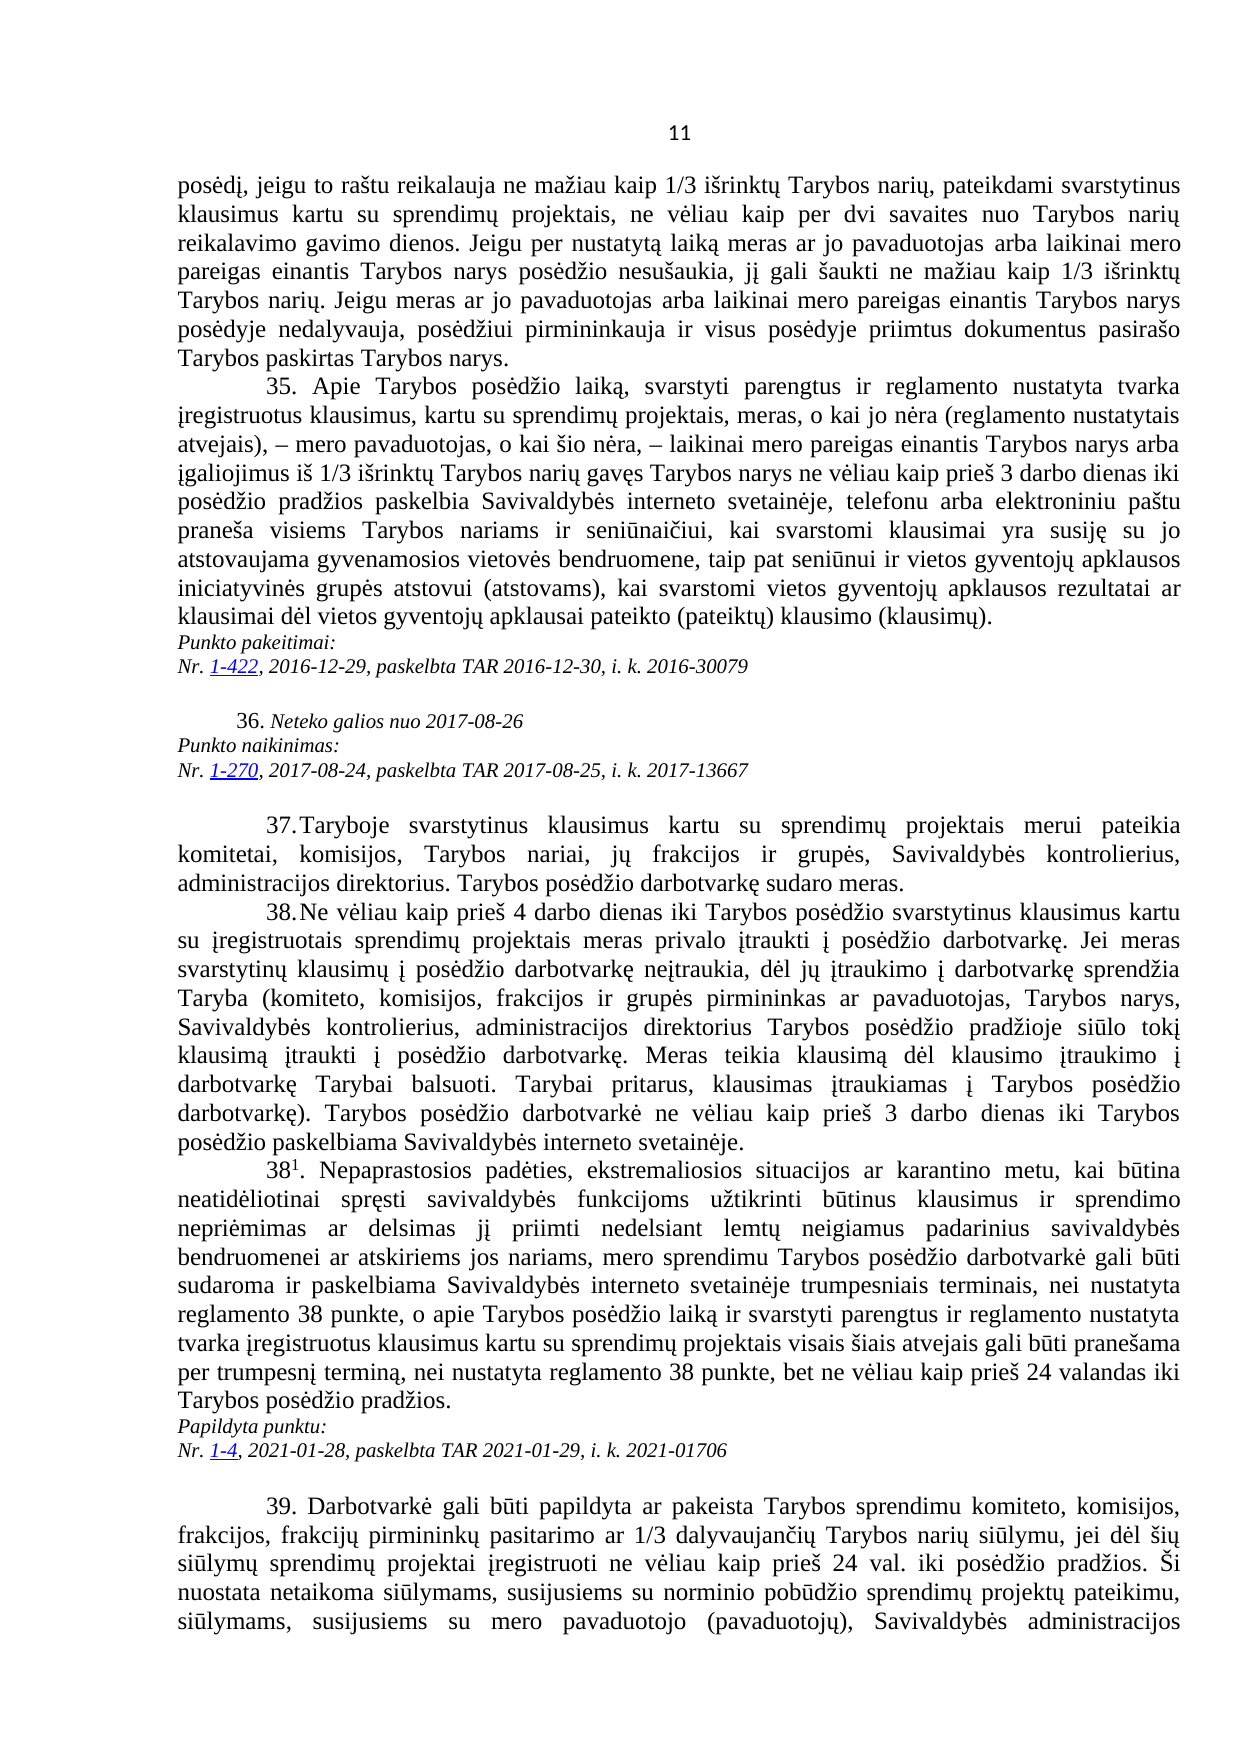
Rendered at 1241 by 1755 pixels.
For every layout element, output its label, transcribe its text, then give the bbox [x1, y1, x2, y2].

text Punkto naikinimas: [177, 733, 1181, 757]
text Nr. 1-4, 2021-01-28, paskelbta TAR 2021-01-29, i. k. 2021-01706 [177, 1438, 1181, 1462]
text 36. Neteko galios nuo 2017-08-26 [177, 707, 1181, 733]
text posėdį, jeigu to raštu reikalauja ne mažiau kaip 1/3 išrinktų Tarybos narių, pateikdami svarstytinus klausimus kartu su sprendimų projektais, ne vėliau kaip per dvi savaites nuo Tarybos narių reikalavimo gavimo dienos. Jeigu per nustatytą laiką meras ar jo pavaduotojas arba laikinai mero pareigas einantis Tarybos narys posėdžio nesušaukia, jį gali šaukti ne mažiau kaip 1/3 išrinktų Tarybos narių. Jeigu meras ar jo pavaduotojas arba laikinai mero pareigas einantis Tarybos narys posėdyje nedalyvauja, posėdžiui pirmininkauja ir visus posėdyje priimtus dokumentus pasirašo Tarybos paskirtas Tarybos narys. [177, 170, 1181, 371]
text Punkto pakeitimai: [177, 630, 1181, 654]
text 35. Apie Tarybos posėdžio laiką, svarstyti parengtus ir reglamento nustatyta tvarka įregistruotus klausimus, kartu su sprendimų projektais, meras, o kai jo nėra (reglamento nustatytais atvejais), – mero pavaduotojas, o kai šio nėra, – laikinai mero pareigas einantis Tarybos narys arba įgaliojimus iš 1/3 išrinktų Tarybos narių gavęs Tarybos narys ne vėliau kaip prieš 3 darbo dienas iki posėdžio pradžios paskelbia Savivaldybės interneto svetainėje, telefonu arba elektroniniu paštu praneša visiems Tarybos nariams ir seniūnaičiui, kai svarstomi klausimai yra susiję su jo atstovaujama gyvenamosios vietovės bendruomene, taip pat seniūnui ir vietos gyventojų apklausos iniciatyvinės grupės atstovui (atstovams), kai svarstomi vietos gyventojų apklausos rezultatai ar klausimai dėl vietos gyventojų apklausai pateikto (pateiktų) klausimo (klausimų). [177, 371, 1181, 630]
text Nr. 1-270, 2017-08-24, paskelbta TAR 2017-08-25, i. k. 2017-13667 [177, 757, 1181, 782]
text 39. Darbotvarkė gali būti papildyta ar pakeista Tarybos sprendimu komiteto, komisijos, frakcijos, frakcijų pirmininkų pasitarimo ar 1/3 dalyvaujančių Tarybos narių siūlymu, jei dėl šių siūlymų sprendimų projektai įregistruoti ne vėliau kaip prieš 24 val. iki posėdžio pradžios. Ši nuostata netaikoma siūlymams, susijusiems su norminio pobūdžio sprendimų projektų pateikimu, siūlymams, susijusiems su mero pavaduotojo (pavaduotojų), Savivaldybės administracijos [177, 1491, 1181, 1635]
text 37. Taryboje svarstytinus klausimus kartu su sprendimų projektais merui pateikia komitetai, komisijos, Tarybos nariai, jų frakcijos ir grupės, Savivaldybės kontrolierius, administracijos direktorius. Tarybos posėdžio darbotvarkę sudaro meras. [177, 810, 1181, 897]
text Papildyta punktu: [177, 1414, 1181, 1438]
text 381. Nepaprastosios padėties, ekstremaliosios situacijos ar karantino metu, kai būtina neatidėliotinai spręsti savivaldybės funkcijoms užtikrinti būtinus klausimus ir sprendimo nepriėmimas ar delsimas jį priimti nedelsiant lemtų neigiamus padarinius savivaldybės bendruomenei ar atskiriems jos nariams, mero sprendimu Tarybos posėdžio darbotvarkė gali būti sudaroma ir paskelbiama Savivaldybės interneto svetainėje trumpesniais terminais, nei nustatyta reglamento 38 punkte, o apie Tarybos posėdžio laiką ir svarstyti parengtus ir reglamento nustatyta tvarka įregistruotus klausimus kartu su sprendimų projektais visais šiais atvejais gali būti pranešama per trumpesnį terminą, nei nustatyta reglamento 38 punkte, bet ne vėliau kaip prieš 24 valandas iki Tarybos posėdžio pradžios. [177, 1155, 1181, 1414]
text 38. Ne vėliau kaip prieš 4 darbo dienas iki Tarybos posėdžio svarstytinus klausimus kartu su įregistruotais sprendimų projektais meras privalo įtraukti į posėdžio darbotvarkę. Jei meras svarstytinų klausimų į posėdžio darbotvarkę neįtraukia, dėl jų įtraukimo į darbotvarkę sprendžia Taryba (komiteto, komisijos, frakcijos ir grupės pirmininkas ar pavaduotojas, Tarybos narys, Savivaldybės kontrolierius, administracijos direktorius Tarybos posėdžio pradžioje siūlo tokį klausimą įtraukti į posėdžio darbotvarkę. Meras teikia klausimą dėl klausimo įtraukimo į darbotvarkę Tarybai balsuoti. Tarybai pritarus, klausimas įtraukiamas į Tarybos posėdžio darbotvarkę). Tarybos posėdžio darbotvarkė ne vėliau kaip prieš 3 darbo dienas iki Tarybos posėdžio paskelbiama Savivaldybės interneto svetainėje. [177, 897, 1181, 1155]
text Nr. 1-422, 2016-12-29, paskelbta TAR 2016-12-30, i. k. 2016-30079 [177, 654, 1181, 678]
